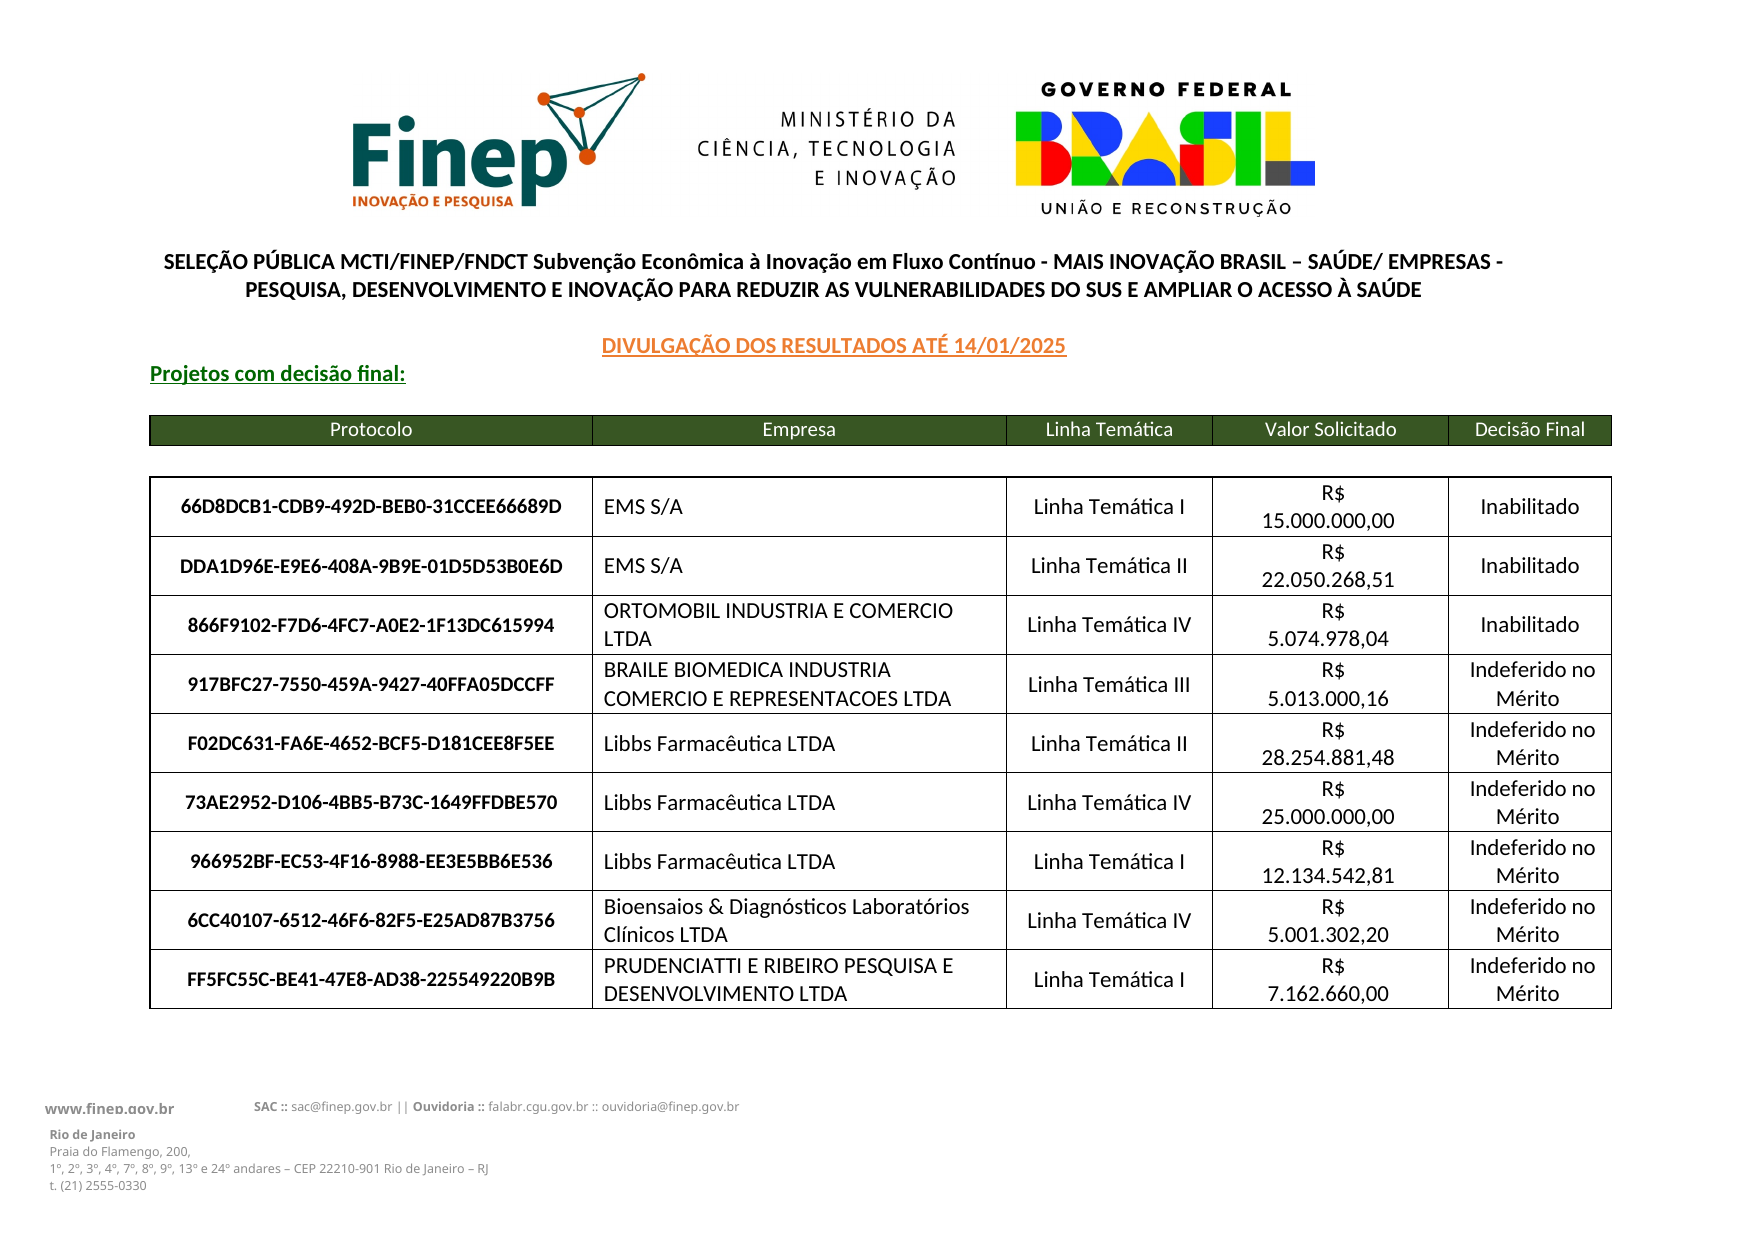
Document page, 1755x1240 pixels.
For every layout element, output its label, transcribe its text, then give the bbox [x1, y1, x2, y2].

table_cell 6CC40107-6512-46F6-82F5-E25AD87B3756 [151, 891, 592, 949]
table_cell R$ 15.000.000,00 [1213, 478, 1448, 536]
table_cell Libbs Farmacêutica LTDA [593, 773, 1006, 831]
table_cell ORTOMOBIL INDUSTRIA E COMERCIO LTDA [593, 596, 1006, 654]
table_cell Indeferido no Mérito [1449, 773, 1611, 831]
table_cell Inabilitado [1449, 596, 1611, 654]
table_cell DDA1D96E-E9E6-408A-9B9E-01D5D53B0E6D [151, 537, 592, 594]
table_cell Linha Temática IV [1007, 773, 1212, 831]
table_cell 966952BF-EC53-4F16-8988-EE3E5BB6E536 [151, 832, 592, 890]
table_cell Indeferido no Mérito [1449, 950, 1611, 1008]
table_cell R$ 7.162.660,00 [1213, 950, 1448, 1008]
table_cell F02DC631-FA6E-4652-BCF5-D181CEE8F5EE [151, 714, 592, 772]
table_cell PRUDENCIATTI E RIBEIRO PESQUISA E DESENVOLVIMENTO LTDA [593, 950, 1006, 1008]
table_cell Inabilitado [1449, 537, 1611, 594]
table_cell Indeferido no Mérito [1449, 655, 1611, 713]
table_cell R$ 25.000.000,00 [1213, 773, 1448, 831]
table_cell BRAILE BIOMEDICA INDUSTRIA COMERCIO E REPRESENTACOES LTDA [593, 655, 1006, 713]
table_cell 866F9102-F7D6-4FC7-A0E2-1F13DC615994 [151, 596, 592, 654]
table_cell Linha Temática IV [1007, 891, 1212, 949]
table_cell Linha Temática II [1007, 537, 1212, 594]
table_cell R$ 12.134.542,81 [1213, 832, 1448, 890]
table_cell Linha Temática III [1007, 655, 1212, 713]
table_cell R$ 22.050.268,51 [1213, 537, 1448, 594]
table_cell 73AE2952-D106-4BB5-B73C-1649FFDBE570 [151, 773, 592, 831]
table_cell R$ 5.074.978,04 [1213, 596, 1448, 654]
table_cell EMS S/A [593, 537, 1006, 594]
table_cell R$ 5.013.000,16 [1213, 655, 1448, 713]
table_cell Indeferido no Mérito [1449, 891, 1611, 949]
table_cell R$ 5.001.302,20 [1213, 891, 1448, 949]
table_cell Indeferido no Mérito [1449, 714, 1611, 772]
table_cell Linha Temática I [1007, 832, 1212, 890]
table_cell Linha Temática II [1007, 714, 1212, 772]
table_cell EMS S/A [593, 478, 1006, 536]
table_cell Libbs Farmacêutica LTDA [593, 714, 1006, 772]
table_cell Libbs Farmacêutica LTDA [593, 832, 1006, 890]
table_cell Indeferido no Mérito [1449, 832, 1611, 890]
table_cell Linha Temática I [1007, 478, 1212, 536]
table_cell Linha Temática I [1007, 950, 1212, 1008]
table_cell Bioensaios & Diagnósticos Laboratórios Clínicos LTDA [593, 891, 1006, 949]
table_cell Linha Temática IV [1007, 596, 1212, 654]
table_cell R$ 28.254.881,48 [1213, 714, 1448, 772]
table_cell FF5FC55C-BE41-47E8-AD38-225549220B9B [151, 950, 592, 1008]
table_cell 917BFC27-7550-459A-9427-40FFA05DCCFF [151, 655, 592, 713]
table_cell Inabilitado [1449, 478, 1611, 536]
table_cell 66D8DCB1-CDB9-492D-BEB0-31CCEE66689D [151, 478, 592, 536]
